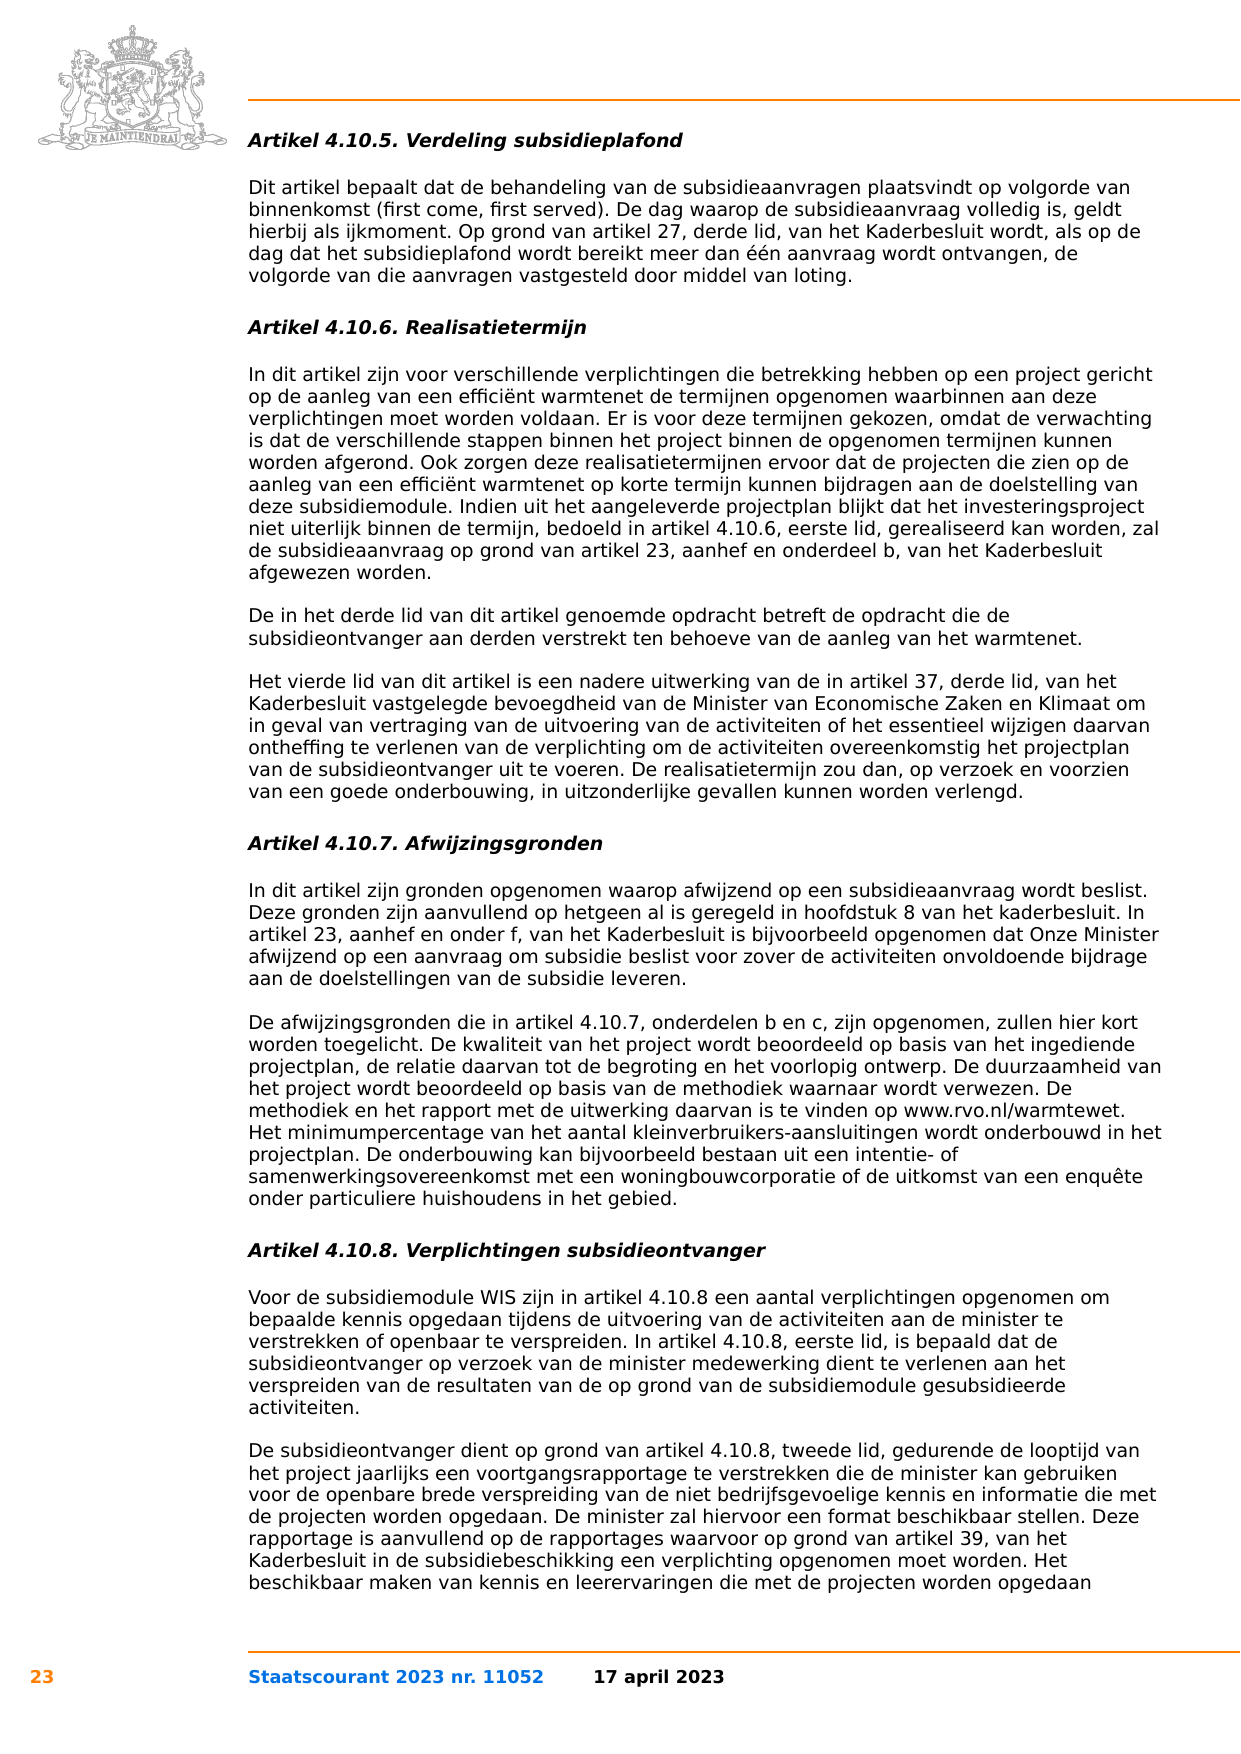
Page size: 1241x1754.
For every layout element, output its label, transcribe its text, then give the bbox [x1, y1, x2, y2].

text Het vierde lid van dit artikel is een nadere uitwerking van de in artikel 37, derde lid, van het Kaderbesluit vastgelegde bevoegdheid van de Minister van Economische Zaken en Klimaat om in geval van vertraging van de uitvoering van de activiteiten of het essentieel wijzigen daarvan ontheffing te verlenen van de verplichting om de activiteiten overeenkomstig het projectplan van de subsidieontvanger uit te voeren. De realisatietermijn zou dan, op verzoek en voorzien van een goede onderbouwing, in uitzonderlijke gevallen kunnen worden verlengd. [248, 671, 1163, 803]
subtitle Artikel 4.10.8. Verplichtingen subsidieontvanger [248, 1240, 1163, 1262]
text In dit artikel zijn gronden opgenomen waarop afwijzend op een subsidieaanvraag wordt beslist. Deze gronden zijn aanvullend op hetgeen al is geregeld in hoofdstuk 8 van het kaderbesluit. In artikel 23, aanhef en onder f, van het Kaderbesluit is bijvoorbeeld opgenomen dat Onze Minister afwijzend op een aanvraag om subsidie beslist voor zover de activiteiten onvoldoende bijdrage aan de doelstellingen van de subsidie leveren. [248, 880, 1163, 990]
picture [38, 25, 227, 150]
subtitle Artikel 4.10.5. Verdeling subsidieplafond [248, 130, 1163, 152]
subtitle Artikel 4.10.6. Realisatietermijn [248, 317, 1163, 339]
text De afwijzingsgronden die in artikel 4.10.7, onderdelen b en c, zijn opgenomen, zullen hier kort worden toegelicht. De kwaliteit van het project wordt beoordeeld op basis van het ingediende projectplan, de relatie daarvan tot de begroting en het voorlopig ontwerp. De duurzaamheid van het project wordt beoordeeld op basis van de methodiek waarnaar wordt verwezen. De methodiek en het rapport met de uitwerking daarvan is te vinden op www.rvo.nl/warmtewet. [248, 1012, 1163, 1122]
text De subsidieontvanger dient op grond van artikel 4.10.8, tweede lid, gedurende de looptijd van het project jaarlijks een voortgangsrapportage te verstrekken die de minister kan gebruiken voor de openbare brede verspreiding van de niet bedrijfsgevoelige kennis en informatie die met de projecten worden opgedaan. De minister zal hiervoor een format beschikbaar stellen. Deze rapportage is aanvullend op de rapportages waarvoor op grond van artikel 39, van het Kaderbesluit in de subsidiebeschikking een verplichting opgenomen moet worden. Het beschikbaar maken van kennis en leerervaringen die met de projecten worden opgedaan [248, 1440, 1163, 1594]
text In dit artikel zijn voor verschillende verplichtingen die betrekking hebben op een project gericht op de aanleg van een efficiënt warmtenet de termijnen opgenomen waarbinnen aan deze verplichtingen moet worden voldaan. Er is voor deze termijnen gekozen, omdat de verwachting is dat de verschillende stappen binnen het project binnen de opgenomen termijnen kunnen worden afgerond. Ook zorgen deze realisatietermijnen ervoor dat de projecten die zien op de aanleg van een efficiënt warmtenet op korte termijn kunnen bijdragen aan de doelstelling van deze subsidiemodule. Indien uit het aangeleverde projectplan blijkt dat het investeringsproject niet uiterlijk binnen de termijn, bedoeld in artikel 4.10.6, eerste lid, gerealiseerd kan worden, zal de subsidieaanvraag op grond van artikel 23, aanhef en onderdeel b, van het Kaderbesluit afgewezen worden. [248, 364, 1163, 583]
text Dit artikel bepaalt dat de behandeling van de subsidieaanvragen plaatsvindt op volgorde van binnenkomst (first come, first served). De dag waarop de subsidieaanvraag volledig is, geldt hierbij als ijkmoment. Op grond van artikel 27, derde lid, van het Kaderbesluit wordt, als op de dag dat het subsidieplafond wordt bereikt meer dan één aanvraag wordt ontvangen, de volgorde van die aanvragen vastgesteld door middel van loting. [248, 177, 1163, 287]
text Voor de subsidiemodule WIS zijn in artikel 4.10.8 een aantal verplichtingen opgenomen om bepaalde kennis opgedaan tijdens de uitvoering van de activiteiten aan de minister te verstrekken of openbaar te verspreiden. In artikel 4.10.8, eerste lid, is bepaald dat de subsidieontvanger op verzoek van de minister medewerking dient te verlenen aan het verspreiden van de resultaten van de op grond van de subsidiemodule gesubsidieerde activiteiten. [248, 1287, 1163, 1418]
text Het minimumpercentage van het aantal kleinverbruikers-aansluitingen wordt onderbouwd in het projectplan. De onderbouwing kan bijvoorbeeld bestaan uit een intentie- of samenwerkingsovereenkomst met een woningbouwcorporatie of de uitkomst van een enquête onder particuliere huishoudens in het gebied. [248, 1122, 1163, 1210]
text De in het derde lid van dit artikel genoemde opdracht betreft de opdracht die de subsidieontvanger aan derden verstrekt ten behoeve van de aanleg van het warmtenet. [248, 605, 1163, 649]
subtitle Artikel 4.10.7. Afwijzingsgronden [248, 833, 1163, 855]
